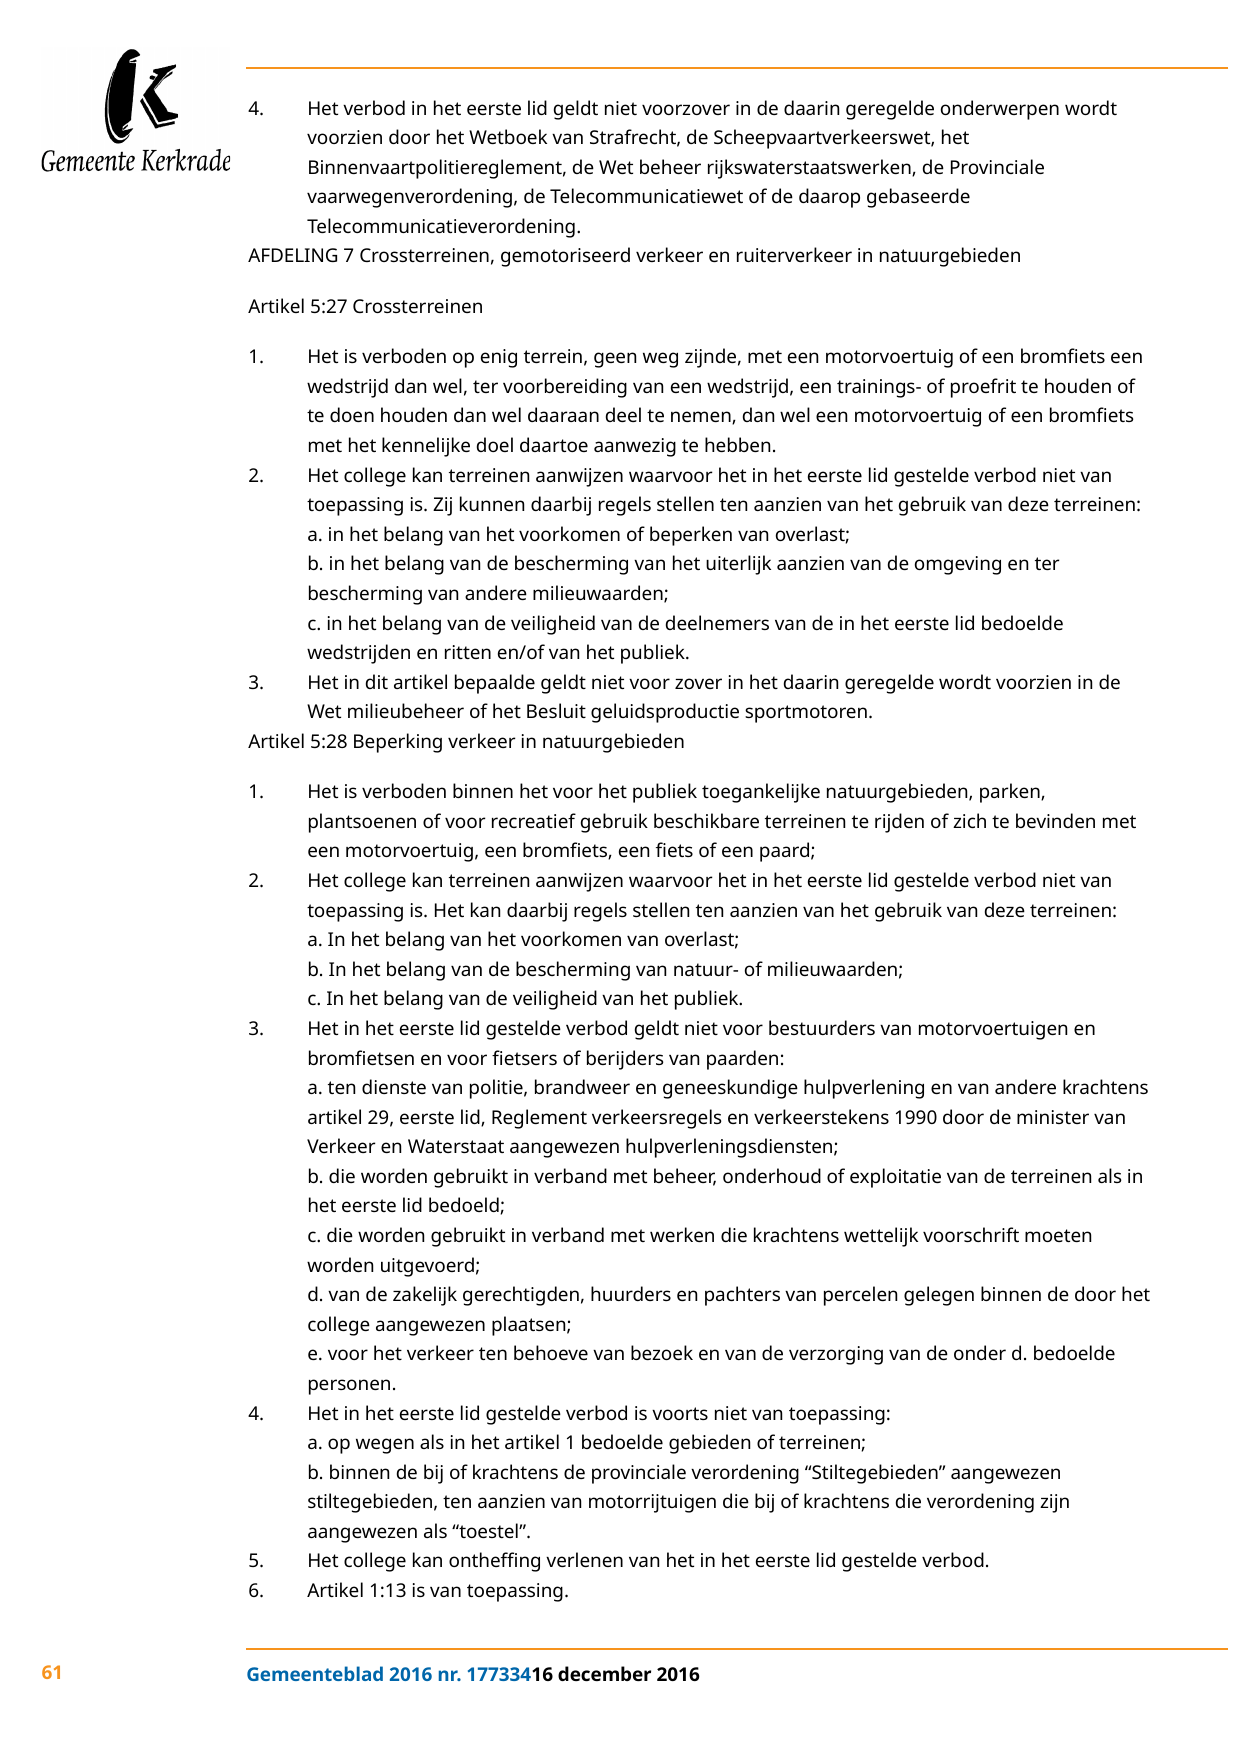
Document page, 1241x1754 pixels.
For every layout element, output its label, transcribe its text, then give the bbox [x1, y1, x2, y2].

list c. die worden gebruikt in verband met werken die krachtens wettelijk voorschrift moeten worden uitgevoerd; [248, 1222, 1152, 1278]
list d. van de zakelijk gerechtigden, huurders en pachters van percelen gelegen binnen de door het college aangewezen plaatsen; [248, 1281, 1152, 1337]
text AFDELING 7 Crossterreinen, gemotoriseerd verkeer en ruiterverkeer in natuurgebieden [248, 243, 1152, 268]
list b. In het belang van de bescherming van natuur- of milieuwaarden; [248, 956, 1152, 982]
list a. In het belang van het voorkomen van overlast; [248, 926, 1152, 952]
text Artikel 5:27 Crossterreinen [248, 293, 1152, 319]
list a. op wegen als in het artikel 1 bedoelde gebieden of terreinen; [248, 1429, 1152, 1455]
list Het in het eerste lid gestelde verbod geldt niet voor bestuurders van motorvoertuigen en bromfietsen en voor fietsers of berijders van paarden: [248, 1015, 1152, 1071]
list Het is verboden binnen het voor het publiek toegankelijke natuurgebieden, parken, plantsoenen of voor recreatief gebruik beschikbare terreinen te rijden of zich te bevinden met een motorvoertuig, een bromfiets, een fiets of een paard; [248, 778, 1152, 863]
list Het college kan terreinen aanwijzen waarvoor het in het eerste lid gestelde verbod niet van toepassing is. Zij kunnen daarbij regels stellen ten aanzien van het gebruik van deze terreinen: [248, 462, 1152, 517]
list Het college kan terreinen aanwijzen waarvoor het in het eerste lid gestelde verbod niet van toepassing is. Het kan daarbij regels stellen ten aanzien van het gebruik van deze terreinen: [248, 867, 1152, 923]
list e. voor het verkeer ten behoeve van bezoek en van de verzorging van de onder d. bedoelde personen. [248, 1341, 1152, 1396]
text Artikel 5:28 Beperking verkeer in natuurgebieden [248, 728, 1152, 754]
list a. ten dienste van politie, brandweer en geneeskundige hulpverlening en van andere krachtens artikel 29, eerste lid, Reglement verkeersregels en verkeerstekens 1990 door de minister van Verkeer en Waterstaat aangewezen hulpverleningsdiensten; [248, 1074, 1152, 1159]
picture [41, 47, 231, 172]
list c. in het belang van de veiligheid van de deelnemers van de in het eerste lid bedoelde wedstrijden en ritten en/of van het publiek. [248, 610, 1152, 665]
list Het in het eerste lid gestelde verbod is voorts niet van toepassing: [248, 1400, 1152, 1426]
list c. In het belang van de veiligheid van het publiek. [248, 986, 1152, 1011]
list b. binnen de bij of krachtens de provinciale verordening “Stiltegebieden” aangewezen stiltegebieden, ten aanzien van motorrijtuigen die bij of krachtens die verordening zijn aangewezen als “toestel”. [248, 1459, 1152, 1544]
list Het in dit artikel bepaalde geldt niet voor zover in het daarin geregelde wordt voorzien in de Wet milieubeheer of het Besluit geluidsproductie sportmotoren. [248, 669, 1152, 724]
list Het verbod in het eerste lid geldt niet voorzover in de daarin geregelde onderwerpen wordt voorzien door het Wetboek van Strafrecht, de Scheepvaartverkeerswet, het Binnenvaartpolitiereglement, de Wet beheer rijkswaterstaatswerken, de Provinciale vaarwegenverordening, de Telecommunicatiewet of de daarop gebaseerde Telecommunicatieverordening. [248, 95, 1152, 239]
list b. die worden gebruikt in verband met beheer, onderhoud of exploitatie van de terreinen als in het eerste lid bedoeld; [248, 1163, 1152, 1218]
list Artikel 1:13 is van toepassing. [248, 1577, 1152, 1603]
list Het is verboden op enig terrein, geen weg zijnde, met een motorvoertuig of een bromfiets een wedstrijd dan wel, ter voorbereiding van een wedstrijd, een trainings- of proefrit te houden of te doen houden dan wel daaraan deel te nemen, dan wel een motorvoertuig of een bromfiets met het kennelijke doel daartoe aanwezig te hebben. [248, 343, 1152, 458]
list a. in het belang van het voorkomen of beperken van overlast; [248, 521, 1152, 547]
list b. in het belang van de bescherming van het uiterlijk aanzien van de omgeving en ter bescherming van andere milieuwaarden; [248, 551, 1152, 606]
list Het college kan ontheffing verlenen van het in het eerste lid gestelde verbod. [248, 1548, 1152, 1573]
